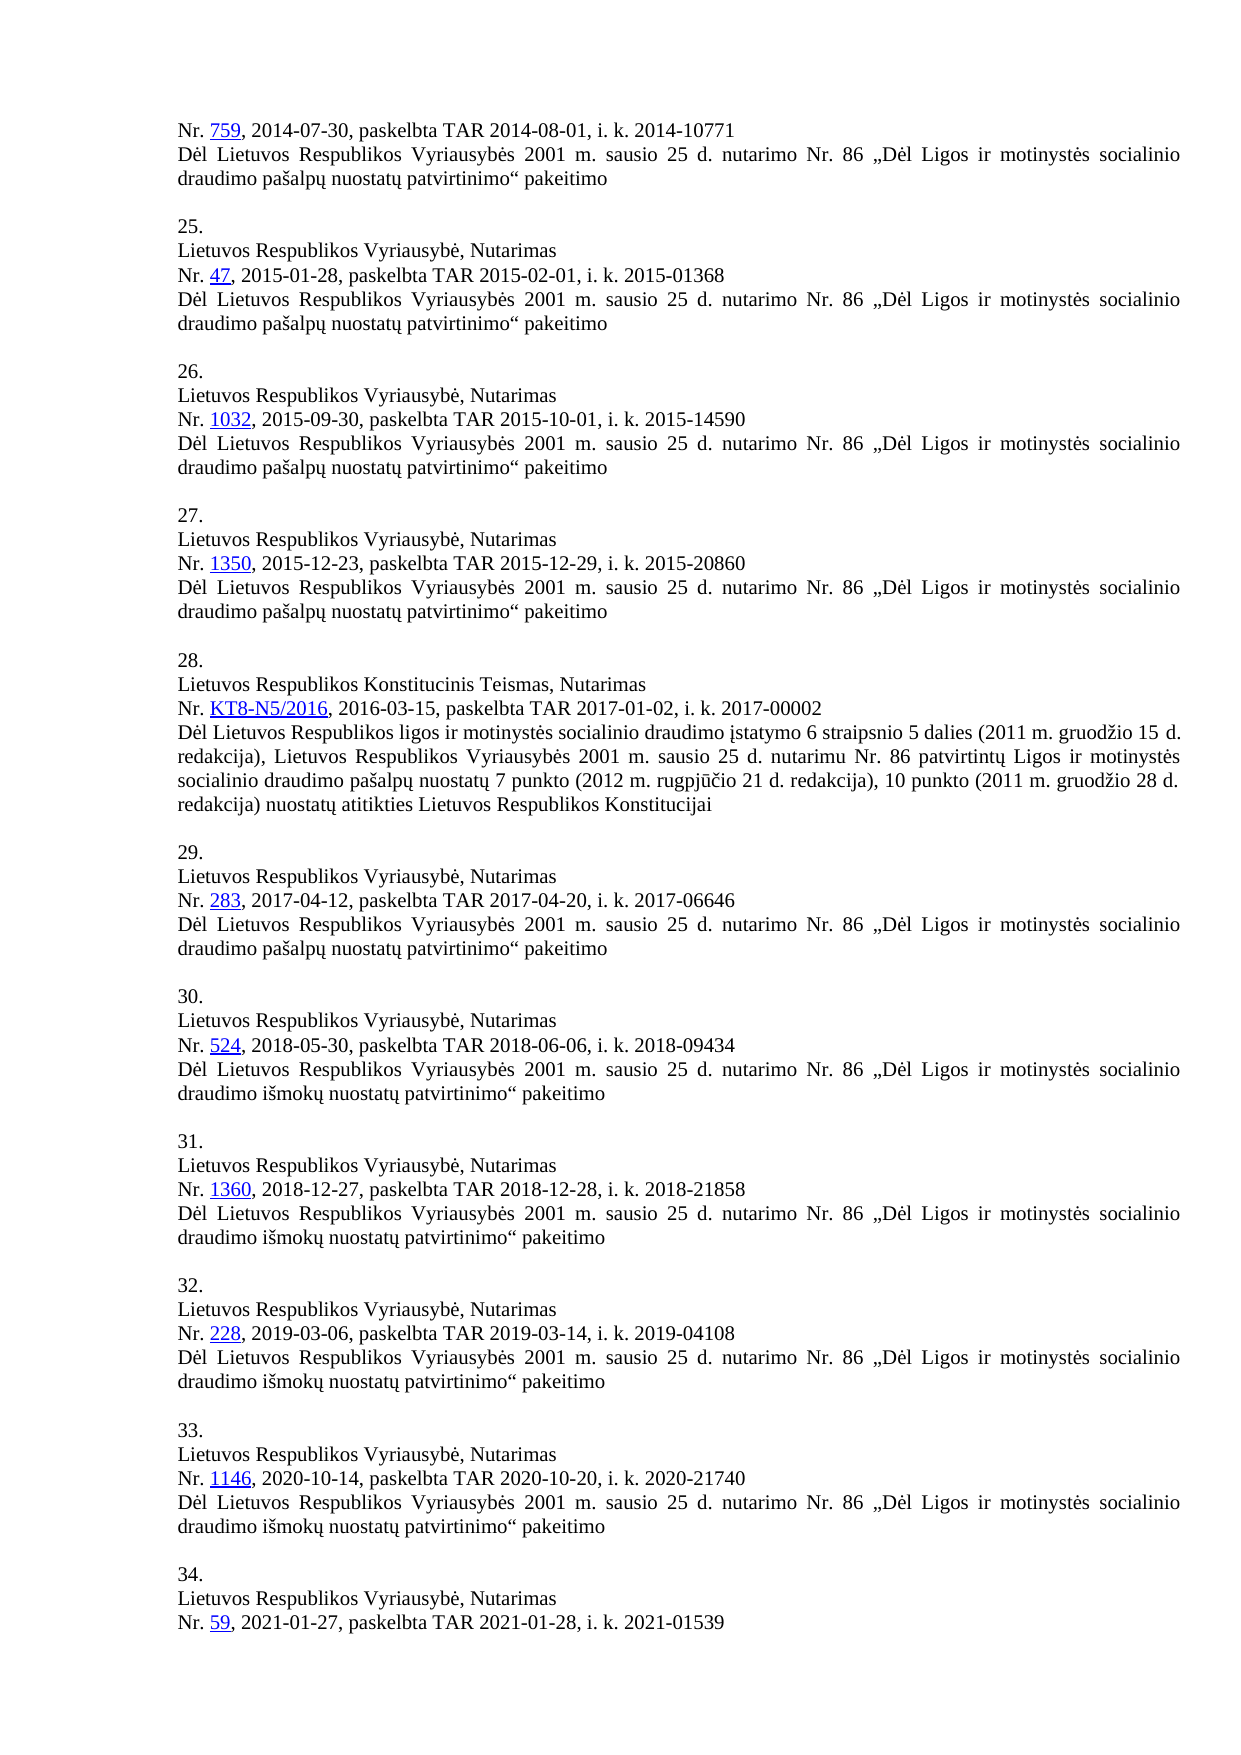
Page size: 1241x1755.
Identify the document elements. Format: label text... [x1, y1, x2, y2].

text Nr. 1146, 2020-10-14, paskelbta TAR 2020-10-20, i. k. 2020-21740 [177, 1466, 1181, 1490]
text 33. [177, 1417, 1181, 1442]
text Lietuvos Respublikos Vyriausybė, Nutarimas [177, 864, 1181, 888]
text 32. [177, 1273, 1181, 1297]
text Nr. 228, 2019-03-06, paskelbta TAR 2019-03-14, i. k. 2019-04108 [177, 1321, 1181, 1345]
text Lietuvos Respublikos Vyriausybė, Nutarimas [177, 383, 1181, 407]
text Nr. KT8-N5/2016, 2016-03-15, paskelbta TAR 2017-01-02, i. k. 2017-00002 [177, 696, 1181, 720]
text 27. [177, 503, 1181, 527]
text 34. [177, 1562, 1181, 1586]
text Dėl Lietuvos Respublikos Vyriausybės 2001 m. sausio 25 d. nutarimo Nr. 86 „Dėl Ligos ir motinystės socialinio draudimo išmokų nuostatų patvirtinimo“ pakeitimo [177, 1345, 1181, 1393]
text Nr. 1032, 2015-09-30, paskelbta TAR 2015-10-01, i. k. 2015-14590 [177, 407, 1181, 431]
text Lietuvos Respublikos Vyriausybė, Nutarimas [177, 1008, 1181, 1032]
text 30. [177, 984, 1181, 1008]
text Dėl Lietuvos Respublikos Vyriausybės 2001 m. sausio 25 d. nutarimo Nr. 86 „Dėl Ligos ir motinystės socialinio draudimo išmokų nuostatų patvirtinimo“ pakeitimo [177, 1201, 1181, 1249]
text 28. [177, 647, 1181, 672]
text Lietuvos Respublikos Vyriausybė, Nutarimas [177, 527, 1181, 551]
text 25. [177, 214, 1181, 238]
text Nr. 759, 2014-07-30, paskelbta TAR 2014-08-01, i. k. 2014-10771 [177, 118, 1181, 142]
text Nr. 47, 2015-01-28, paskelbta TAR 2015-02-01, i. k. 2015-01368 [177, 262, 1181, 287]
text 29. [177, 840, 1181, 864]
text Lietuvos Respublikos Vyriausybė, Nutarimas [177, 1297, 1181, 1321]
text Dėl Lietuvos Respublikos ligos ir motinystės socialinio draudimo įstatymo 6 straipsnio 5 dalies (2011 m. gruodžio 15 d. redakcija), Lietuvos Respublikos Vyriausybės 2001 m. sausio 25 d. nutarimu Nr. 86 patvirtintų Ligos ir motinystės socialinio draudimo pašalpų nuostatų 7 punkto (2012 m. rugpjūčio 21 d. redakcija), 10 punkto (2011 m. gruodžio 28 d. redakcija) nuostatų atitikties Lietuvos Respublikos Konstitucijai [177, 720, 1181, 816]
text Dėl Lietuvos Respublikos Vyriausybės 2001 m. sausio 25 d. nutarimo Nr. 86 „Dėl Ligos ir motinystės socialinio draudimo išmokų nuostatų patvirtinimo“ pakeitimo [177, 1057, 1181, 1105]
text 26. [177, 359, 1181, 383]
text Nr. 1360, 2018-12-27, paskelbta TAR 2018-12-28, i. k. 2018-21858 [177, 1177, 1181, 1201]
text Dėl Lietuvos Respublikos Vyriausybės 2001 m. sausio 25 d. nutarimo Nr. 86 „Dėl Ligos ir motinystės socialinio draudimo išmokų nuostatų patvirtinimo“ pakeitimo [177, 1490, 1181, 1538]
text Nr. 283, 2017-04-12, paskelbta TAR 2017-04-20, i. k. 2017-06646 [177, 888, 1181, 912]
text Dėl Lietuvos Respublikos Vyriausybės 2001 m. sausio 25 d. nutarimo Nr. 86 „Dėl Ligos ir motinystės socialinio draudimo pašalpų nuostatų patvirtinimo“ pakeitimo [177, 142, 1181, 190]
text 31. [177, 1129, 1181, 1153]
text Lietuvos Respublikos Konstitucinis Teismas, Nutarimas [177, 672, 1181, 696]
text Nr. 524, 2018-05-30, paskelbta TAR 2018-06-06, i. k. 2018-09434 [177, 1032, 1181, 1057]
text Nr. 1350, 2015-12-23, paskelbta TAR 2015-12-29, i. k. 2015-20860 [177, 551, 1181, 575]
text Lietuvos Respublikos Vyriausybė, Nutarimas [177, 1586, 1181, 1610]
text Dėl Lietuvos Respublikos Vyriausybės 2001 m. sausio 25 d. nutarimo Nr. 86 „Dėl Ligos ir motinystės socialinio draudimo pašalpų nuostatų patvirtinimo“ pakeitimo [177, 431, 1181, 479]
text Lietuvos Respublikos Vyriausybė, Nutarimas [177, 1442, 1181, 1466]
text Nr. 59, 2021-01-27, paskelbta TAR 2021-01-28, i. k. 2021-01539 [177, 1610, 1181, 1634]
text Lietuvos Respublikos Vyriausybė, Nutarimas [177, 1153, 1181, 1177]
text Dėl Lietuvos Respublikos Vyriausybės 2001 m. sausio 25 d. nutarimo Nr. 86 „Dėl Ligos ir motinystės socialinio draudimo pašalpų nuostatų patvirtinimo“ pakeitimo [177, 912, 1181, 960]
text Dėl Lietuvos Respublikos Vyriausybės 2001 m. sausio 25 d. nutarimo Nr. 86 „Dėl Ligos ir motinystės socialinio draudimo pašalpų nuostatų patvirtinimo“ pakeitimo [177, 287, 1181, 335]
text Lietuvos Respublikos Vyriausybė, Nutarimas [177, 238, 1181, 262]
text Dėl Lietuvos Respublikos Vyriausybės 2001 m. sausio 25 d. nutarimo Nr. 86 „Dėl Ligos ir motinystės socialinio draudimo pašalpų nuostatų patvirtinimo“ pakeitimo [177, 575, 1181, 623]
